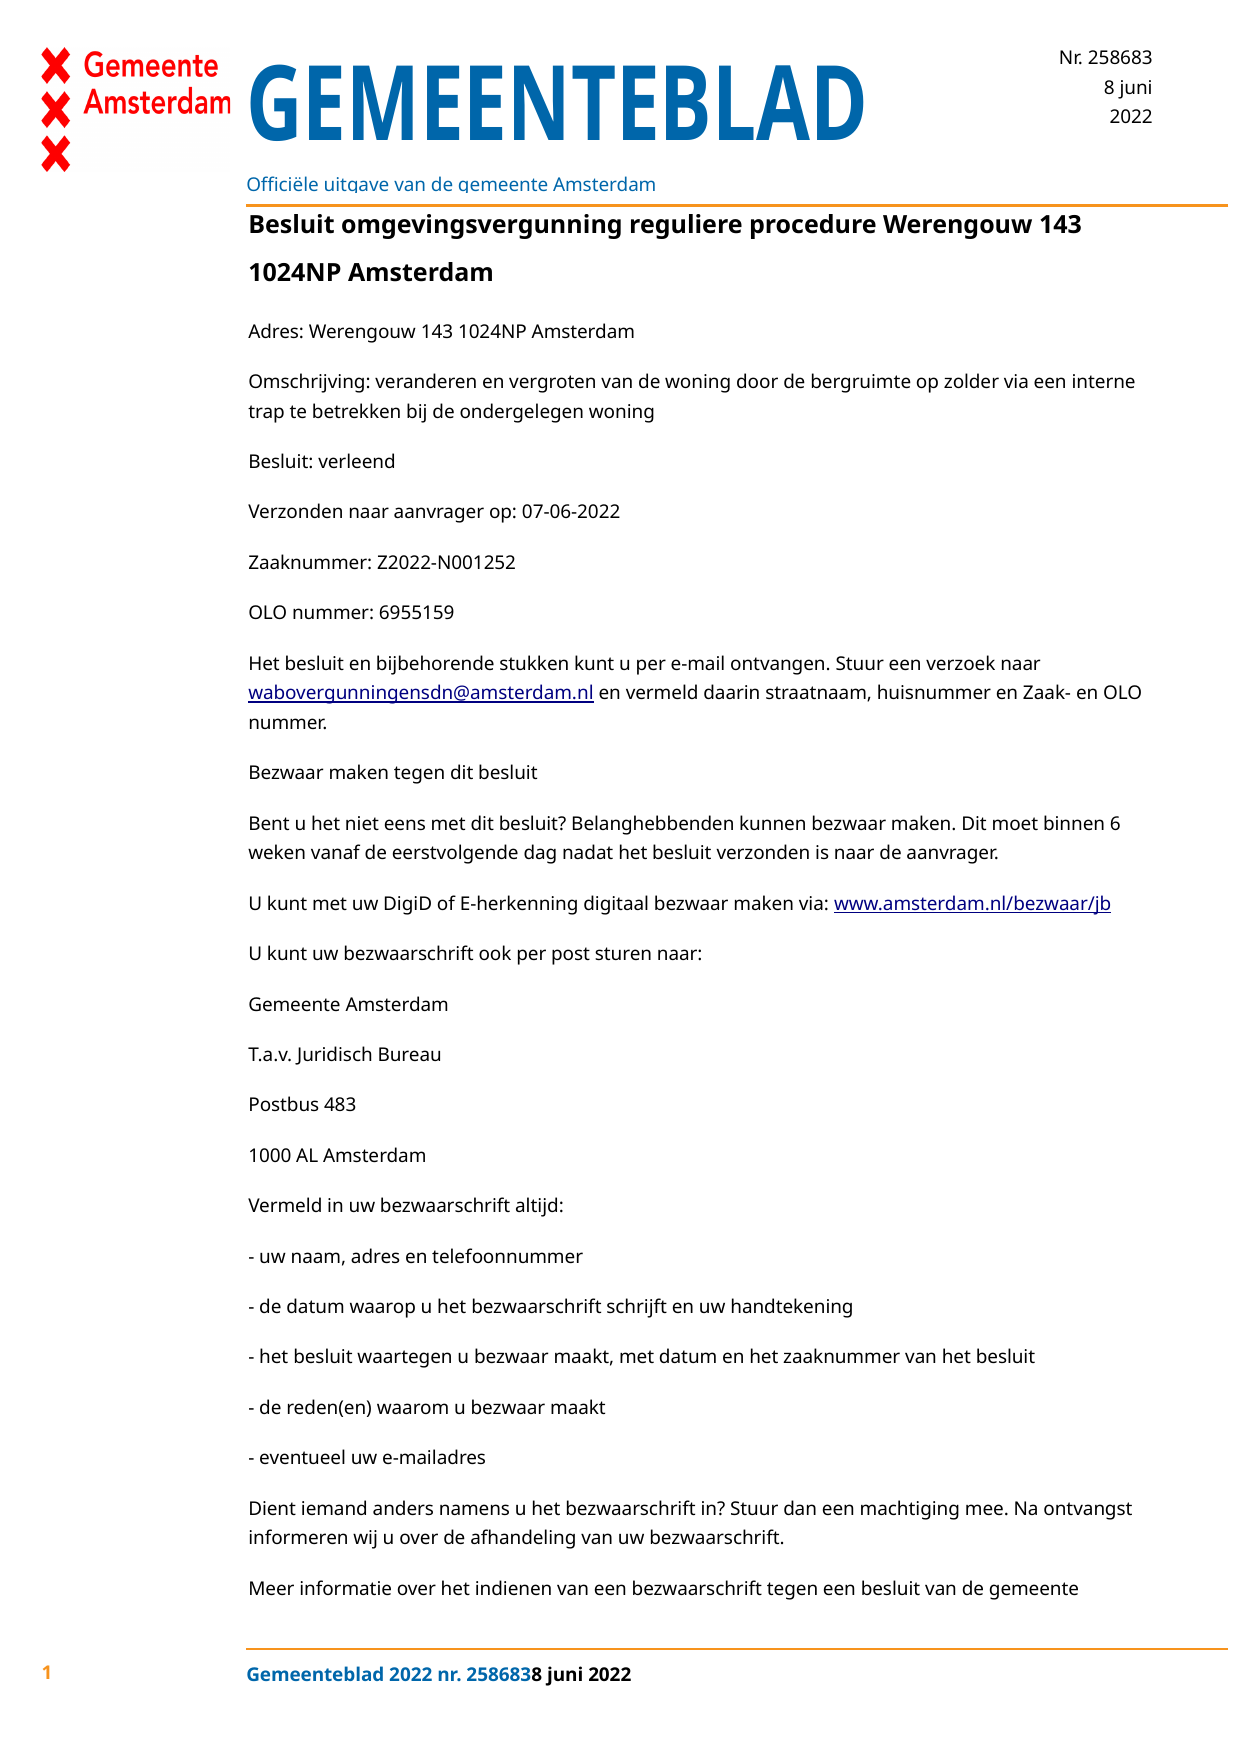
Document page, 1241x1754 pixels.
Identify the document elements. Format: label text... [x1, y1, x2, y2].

text Besluit: verleend [248, 448, 1152, 474]
text Omschrijving: veranderen en vergroten van de woning door de bergruimte op zolder via een interne trap te betrekken bij de ondergelegen woning [248, 368, 1152, 424]
text U kunt uw bezwaarschrift ook per post sturen naar: [248, 940, 1152, 966]
text Vermeld in uw bezwaarschrift altijd: [248, 1192, 1152, 1218]
text Verzonden naar aanvrager op: 07-06-2022 [248, 499, 1152, 524]
text Gemeente Amsterdam [248, 991, 1152, 1017]
text U kunt met uw DigiD of E-herkenning digitaal bezwaar maken via: www.amsterdam.nl/bezwaar/jb [248, 890, 1152, 916]
text - uw naam, adres en telefoonnummer [248, 1243, 1152, 1269]
text Het besluit en bijbehorende stukken kunt u per e-mail ontvangen. Stuur een verzoek naar wabovergunningensdn@amsterdam.nl en vermeld daarin straatnaam, huisnummer en Zaak- en OLO nummer. [248, 650, 1152, 735]
text - eventueel uw e-mailadres [248, 1444, 1152, 1470]
text 1000 AL Amsterdam [248, 1142, 1152, 1168]
text Bezwaar maken tegen dit besluit [248, 759, 1152, 785]
text Besluit omgevingsvergunning reguliere procedure Werengouw 143 1024NP Amsterdam [248, 207, 1152, 288]
text T.a.v. Juridisch Bureau [248, 1041, 1152, 1067]
text OLO nummer: 6955159 [248, 599, 1152, 625]
text Zaaknummer: Z2022-N001252 [248, 549, 1152, 575]
text Meer informatie over het indienen van een bezwaarschrift tegen een besluit van de gemeente [248, 1575, 1152, 1601]
picture [41, 47, 231, 172]
text Postbus 483 [248, 1092, 1152, 1117]
text Dient iemand anders namens u het bezwaarschrift in? Stuur dan een machtiging mee. Na ontvangst informeren wij u over de afhandeling van uw bezwaarschrift. [248, 1495, 1152, 1550]
text - de reden(en) waarom u bezwaar maakt [248, 1394, 1152, 1420]
text Bent u het niet eens met dit besluit? Belanghebbenden kunnen bezwaar maken. Dit moet binnen 6 weken vanaf de eerstvolgende dag nadat het besluit verzonden is naar de aanvrager. [248, 810, 1152, 865]
text - het besluit waartegen u bezwaar maakt, met datum en het zaaknummer van het besluit [248, 1344, 1152, 1369]
text - de datum waarop u het bezwaarschrift schrijft en uw handtekening [248, 1293, 1152, 1319]
text Adres: Werengouw 143 1024NP Amsterdam [248, 318, 1152, 344]
